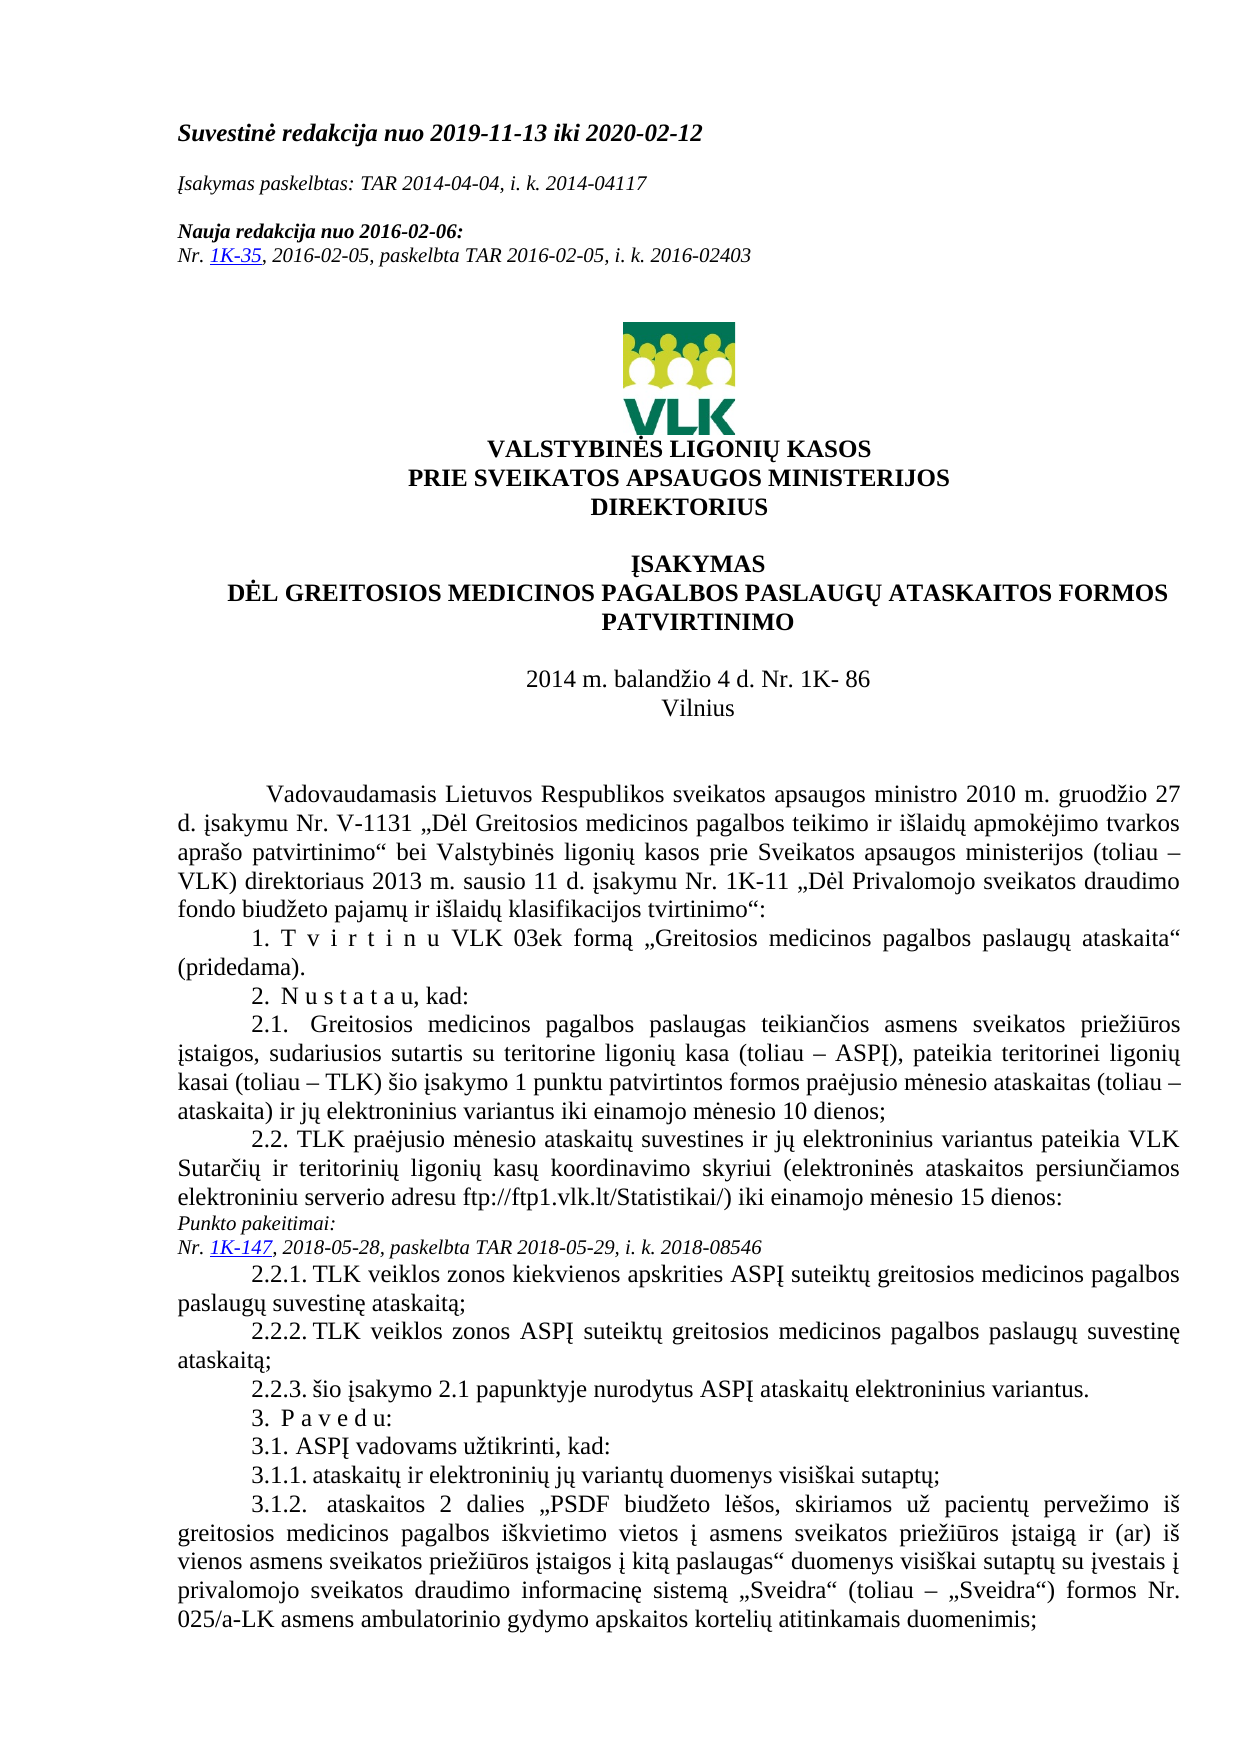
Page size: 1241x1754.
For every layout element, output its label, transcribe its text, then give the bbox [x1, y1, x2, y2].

text 2.2. TLK praėjusio mėnesio ataskaitų suvestines ir jų elektroninius variantus pateikia VLK Sutarčių ir teritorinių ligonių kasų koordinavimo skyriui (elektroninės ataskaitos persiunčiamos elektroniniu serverio adresu ftp://ftp1.vlk.lt/Statistikai/) iki einamojo mėnesio 15 dienos: [177, 1124, 1181, 1211]
text Suvestinė redakcija nuo 2019-11-13 iki 2020-02-12 [177, 118, 1181, 147]
text DĖL GREITOSIOS MEDICINOS PAGALBOS PASLAUGŲ ATASKAITOS FORMOS PATVIRTINIMO [215, 578, 1181, 636]
text 2.2.2. TLK veiklos zonos ASPĮ suteiktų greitosios medicinos pagalbos paslaugų suvestinę ataskaitą; [177, 1316, 1181, 1374]
text ĮSAKYMAS [215, 549, 1181, 578]
text Nauja redakcija nuo 2016-02-06: [177, 219, 1181, 243]
text 3.1.1. ataskaitų ir elektroninių jų variantų duomenys visiškai sutaptų; [177, 1460, 1181, 1489]
text Įsakymas paskelbtas: TAR 2014-04-04, i. k. 2014-04117 [177, 171, 1181, 195]
text 1. T v i r t i n u VLK 03ek formą „Greitosios medicinos pagalbos paslaugų ataskaita“ (pridedama). [177, 923, 1181, 981]
text 3.1.2. ataskaitos 2 dalies „PSDF biudžeto lėšos, skiriamos už pacientų pervežimo iš greitosios medicinos pagalbos iškvietimo vietos į asmens sveikatos priežiūros įstaigą ir (ar) iš vienos asmens sveikatos priežiūros įstaigos į kitą paslaugas“ duomenys visiškai sutaptų su įvestais į privalomojo sveikatos draudimo informacinę sistemą „Sveidra“ (toliau – „Sveidra“) formos Nr. 025/a-LK asmens ambulatorinio gydymo apskaitos kortelių atitinkamais duomenimis; [177, 1489, 1181, 1633]
text 2.2.1. TLK veiklos zonos kiekvienos apskrities ASPĮ suteiktų greitosios medicinos pagalbos paslaugų suvestinę ataskaitą; [177, 1259, 1181, 1316]
text 2.1. Greitosios medicinos pagalbos paslaugas teikiančios asmens sveikatos priežiūros įstaigos, sudariusios sutartis su teritorine ligonių kasa (toliau – ASPĮ), pateikia teritorinei ligonių kasai (toliau – TLK) šio įsakymo 1 punktu patvirtintos formos praėjusio mėnesio ataskaitas (toliau – ataskaita) ir jų elektroninius variantus iki einamojo mėnesio 10 dienos; [177, 1009, 1181, 1124]
text Nr. 1K-35, 2016-02-05, paskelbta TAR 2016-02-05, i. k. 2016-02403 [177, 243, 1181, 267]
text Vilnius [215, 693, 1181, 722]
text VALSTYBINĖS LIGONIŲ KASOS [177, 434, 1181, 463]
text PRIE SVEIKATOS APSAUGOS MINISTERIJOS [177, 463, 1181, 492]
text 2.2.3. šio įsakymo 2.1 papunktyje nurodytus ASPĮ ataskaitų elektroninius variantus. [177, 1374, 1181, 1403]
text DIREKTORIUS [177, 492, 1181, 521]
text Vadovaudamasis Lietuvos Respublikos sveikatos apsaugos ministro 2010 m. gruodžio 27 d. įsakymu Nr. V-1131 „Dėl Greitosios medicinos pagalbos teikimo ir išlaidų apmokėjimo tvarkos aprašo patvirtinimo“ bei Valstybinės ligonių kasos prie Sveikatos apsaugos ministerijos (toliau – VLK) direktoriaus 2013 m. sausio 11 d. įsakymu Nr. 1K-11 „Dėl Privalomojo sveikatos draudimo fondo biudžeto pajamų ir išlaidų klasifikacijos tvirtinimo“: [177, 779, 1181, 923]
text Punkto pakeitimai: [177, 1211, 1181, 1235]
text 3.1. ASPĮ vadovams užtikrinti, kad: [177, 1431, 1181, 1460]
text 2. N u s t a t a u, kad: [177, 981, 1181, 1009]
text 2014 m. balandžio 4 d. Nr. 1K- 86 [215, 664, 1181, 693]
text 3. P a v e d u: [177, 1403, 1181, 1431]
text Nr. 1K-147, 2018-05-28, paskelbta TAR 2018-05-29, i. k. 2018-08546 [177, 1235, 1181, 1259]
